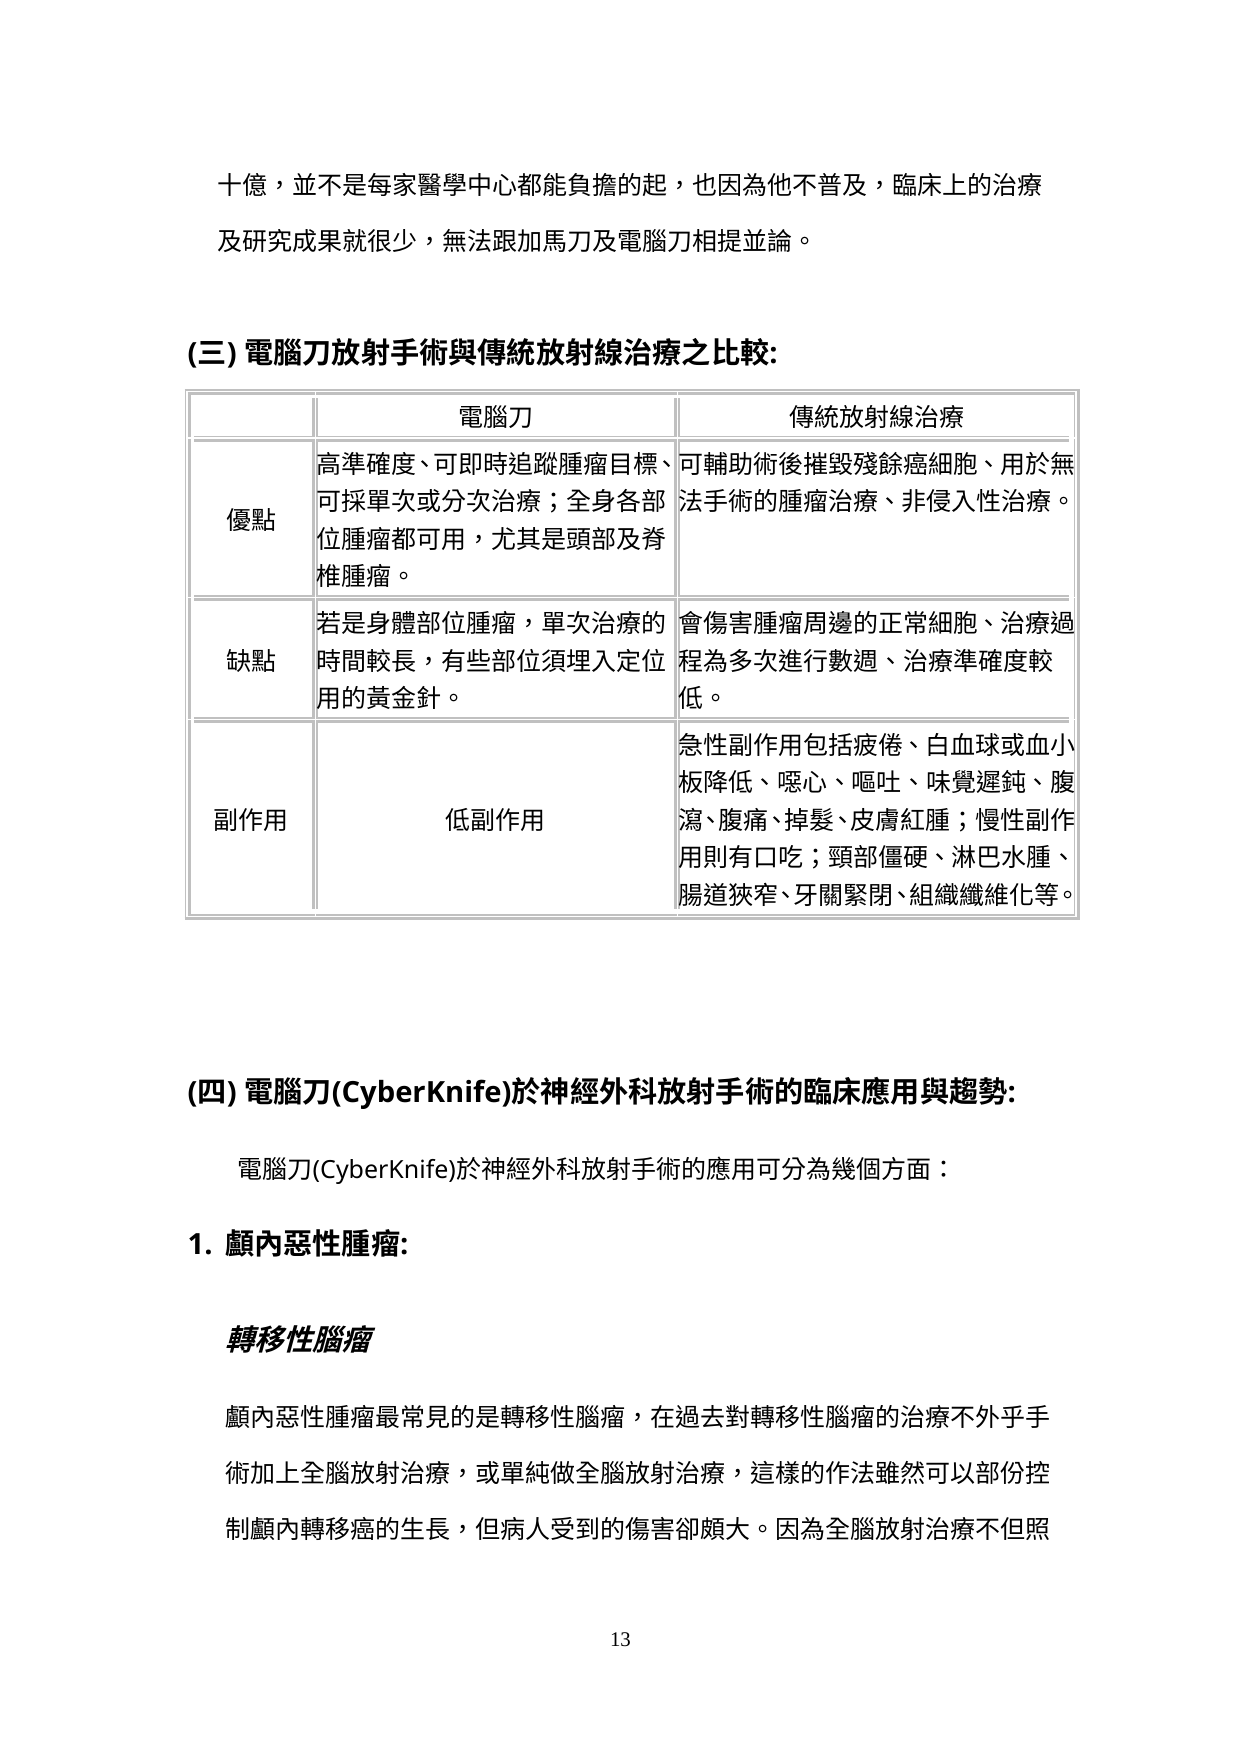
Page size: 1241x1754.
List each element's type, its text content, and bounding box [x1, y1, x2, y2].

table_cell 可輔助術後摧毀殘餘癌細胞、用於無法手術的腫瘤治療、非侵入性治療。 [677, 436, 1077, 595]
table_header [191, 395, 315, 436]
table_header [188, 920, 1077, 958]
list 顱內惡性腫瘤: [187, 1204, 1053, 1279]
text 電腦刀(CyberKnife)於神經外科放射手術的應用可分為幾個方面： [187, 1148, 1053, 1186]
table_cell 急性副作用包括疲倦、白血球或血小板降低、噁心、嘔吐、味覺遲鈍、腹瀉、腹痛、掉髮、皮膚紅腫；慢性副作用則有口吃；頸部僵硬、淋巴水腫、腸道狹窄、牙關緊閉、組織纖維化等。 [677, 717, 1077, 914]
text (四) 電腦刀(CyberKnife)於神經外科放射手術的臨床應用與趨勢: [187, 1052, 1053, 1127]
text 十億，並不是每家醫學中心都能負擔的起，也因為他不普及，臨床上的治療及研究成果就很少，無法跟加馬刀及電腦刀相提並論。 [217, 164, 1053, 258]
table_cell 副作用 [188, 717, 315, 914]
text 轉移性腦瘤 [225, 1300, 1053, 1375]
table_cell 缺點 [188, 595, 315, 717]
table_header (三) 電腦刀放射手術與傳統放射線治療之比較: [188, 314, 1077, 389]
table_header 傳統放射線治療 [677, 391, 1077, 436]
table_cell 低副作用 [315, 717, 677, 914]
table_cell 高準確度、可即時追蹤腫瘤目標、可採單次或分次治療；全身各部位腫瘤都可用，尤其是頭部及脊椎腫瘤。 [318, 442, 674, 595]
table_header 電腦刀 [315, 391, 677, 436]
table_cell 若是身體部位腫瘤，單次治療的時間較長，有些部位須埋入定位用的黃金針。 [318, 601, 674, 717]
text 顱內惡性腫瘤最常見的是轉移性腦瘤，在過去對轉移性腦瘤的治療不外乎手術加上全腦放射治療，或單純做全腦放射治療，這樣的作法雖然可以部份控制顱內轉移癌的生長，但病人受到的傷害卻頗大。因為全腦放射治療不但照 [225, 1396, 1053, 1546]
table_cell 優點 [188, 436, 315, 595]
table_cell 會傷害腫瘤周邊的正常細胞、治療過程為多次進行數週、治療準確度較低。 [677, 595, 1077, 717]
